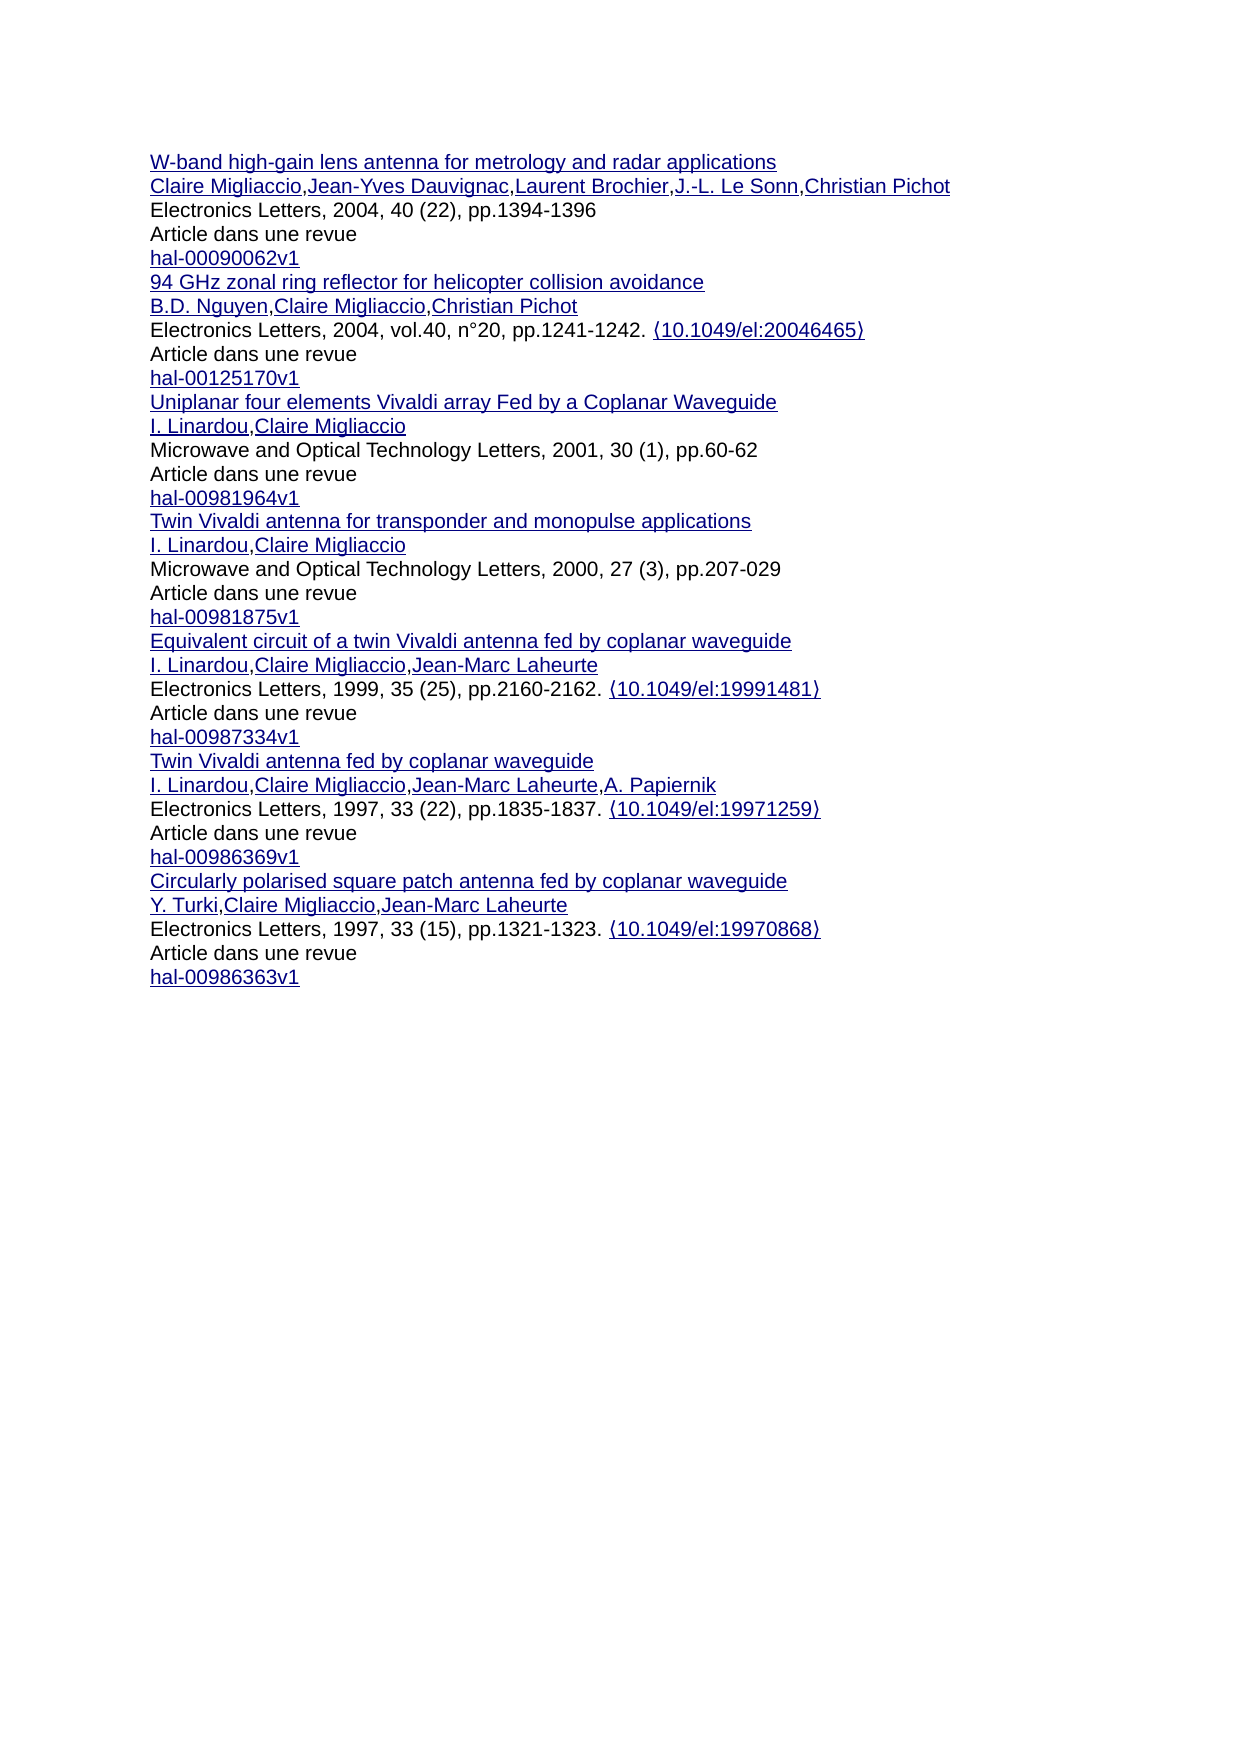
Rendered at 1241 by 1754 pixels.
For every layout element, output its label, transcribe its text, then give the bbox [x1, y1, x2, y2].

table_cell W-band high-gain lens antenna for metrology and radar applications Claire Migliaccio,Jean-Yves Dauvignac,Laurent Brochier,J.-L. Le Sonn,Christian Pichot Electronics Letters, 2004, 40 (22), pp.1394-1396 Article dans une revue hal-00090062v1 [150, 150, 1090, 270]
table_cell Twin Vivaldi antenna fed by coplanar waveguide I. Linardou,Claire Migliaccio,Jean-Marc Laheurte,A. Papiernik Electronics Letters, 1997, 33 (22), pp.1835-1837. ⟨10.1049/el:19971259⟩ Article dans une revue hal-00986369v1 [150, 749, 1090, 869]
table_cell Circularly polarised square patch antenna fed by coplanar waveguide Y. Turki,Claire Migliaccio,Jean-Marc Laheurte Electronics Letters, 1997, 33 (15), pp.1321-1323. ⟨10.1049/el:19970868⟩ Article dans une revue hal-00986363v1 [150, 869, 1090, 988]
table_cell Twin Vivaldi antenna for transponder and monopulse applications I. Linardou,Claire Migliaccio Microwave and Optical Technology Letters, 2000, 27 (3), pp.207-029 Article dans une revue hal-00981875v1 [150, 509, 1090, 629]
table_cell 94 GHz zonal ring reflector for helicopter collision avoidance B.D. Nguyen,Claire Migliaccio,Christian Pichot Electronics Letters, 2004, vol.40, n°20, pp.1241-1242. ⟨10.1049/el:20046465⟩ Article dans une revue hal-00125170v1 [150, 270, 1090, 389]
table_cell Equivalent circuit of a twin Vivaldi antenna fed by coplanar waveguide I. Linardou,Claire Migliaccio,Jean-Marc Laheurte Electronics Letters, 1999, 35 (25), pp.2160-2162. ⟨10.1049/el:19991481⟩ Article dans une revue hal-00987334v1 [150, 629, 1090, 749]
table_cell Uniplanar four elements Vivaldi array Fed by a Coplanar Waveguide I. Linardou,Claire Migliaccio Microwave and Optical Technology Letters, 2001, 30 (1), pp.60-62 Article dans une revue hal-00981964v1 [150, 390, 1090, 509]
